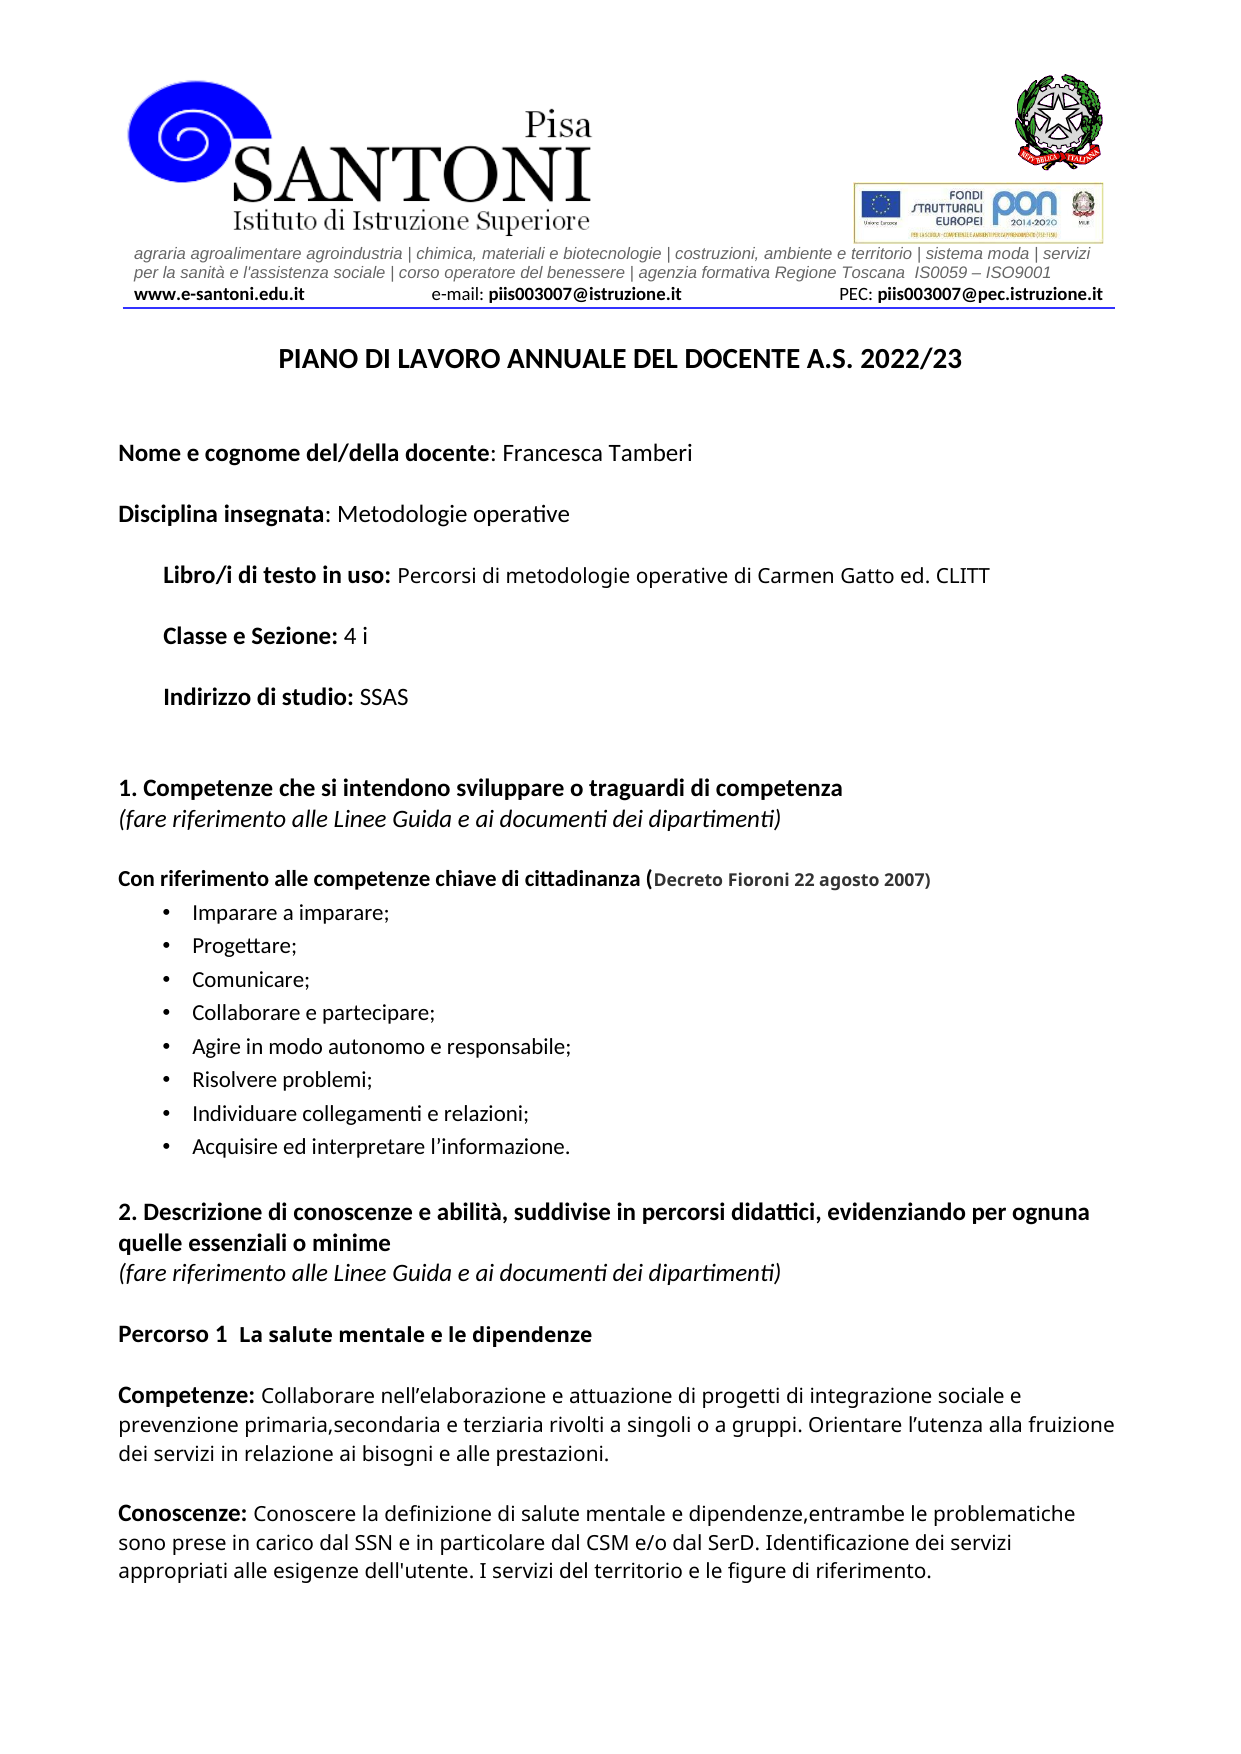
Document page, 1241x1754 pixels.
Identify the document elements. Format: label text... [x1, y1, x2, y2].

text 2. Descrizione di conoscenze e abilità, suddivise in percorsi didattici, evidenziando per ognuna quelle essenziali o minime [118, 1197, 1122, 1258]
table_cell PEC: piis003007@pec.istruzione.it [749, 282, 1114, 307]
list Progettare; [162, 931, 1122, 959]
table_cell [111, 244, 123, 282]
picture [1013, 74, 1104, 171]
text Disciplina insegnata: Metodologie operative [118, 498, 1122, 528]
table_cell e-mail: piis003007@istruzione.it [364, 282, 749, 307]
text Indirizzo di studio: SSAS [163, 681, 1122, 712]
list Risolvere problemi; [162, 1065, 1122, 1093]
text Competenze: Collaborare nell’elaborazione e attuazione di progetti di integrazione sociale e prevenzione primaria,secondaria e terziaria rivolti a singoli o a gruppi. Orientare l’utenza alla fruizione dei servizi in relazione ai bisogni e alle prestazioni. [118, 1380, 1122, 1467]
text Conoscenze: Conoscere la definizione di salute mentale e dipendenze,entrambe le problematiche sono prese in carico dal SSN e in particolare dal CSM e/o dal SerD. Identificazione dei servizi appropriati alle esigenze dell'utente. I servizi del territorio e le figure di riferimento. [118, 1498, 1122, 1585]
list Collaborare e partecipare; [162, 998, 1122, 1026]
table_cell agraria agroalimentare agroindustria | chimica, materiali e biotecnologie | costruzioni, ambiente e territorio | sistema moda | servizi per la sanità e l'assistenza sociale | corso operatore del benessere | agenzia formativa Regione Toscana IS0059 – ISO9001 [123, 244, 1114, 282]
table_header [790, 75, 1114, 244]
text Con riferimento alle competenze chiave di cittadinanza (Decreto Fioroni 22 agosto 2007) [118, 864, 1122, 892]
table_header [595, 75, 790, 244]
text Percorso 1 La salute mentale e le dipendenze [118, 1319, 1122, 1349]
table_cell www.e-santoni.edu.it [123, 282, 364, 307]
text Libro/i di testo in uso: Percorsi di metodologie operative di Carmen Gatto ed. CLITT [163, 559, 1122, 589]
text (fare riferimento alle Linee Guida e ai documenti dei dipartimenti) [118, 803, 1122, 834]
text PIANO DI LAVORO ANNUALE DEL DOCENTE A.S. 2022/23 [118, 340, 1122, 376]
text 1. Competenze che si intendono sviluppare o traguardi di competenza [118, 773, 1122, 803]
list Agire in modo autonomo e responsabile; [162, 1032, 1122, 1060]
picture [122, 75, 596, 240]
text Nome e cognome del/della docente: Francesca Tamberi [118, 437, 1122, 467]
list Imparare a imparare; [162, 898, 1122, 926]
text (fare riferimento alle Linee Guida e ai documenti dei dipartimenti) [118, 1258, 1122, 1288]
list Comunicare; [162, 965, 1122, 993]
text Classe e Sezione: 4 i [163, 620, 1122, 651]
table_header [111, 75, 595, 244]
table_cell [111, 282, 123, 307]
list Individuare collegamenti e relazioni; [162, 1099, 1122, 1127]
picture [853, 182, 1104, 244]
list Acquisire ed interpretare l’informazione. [162, 1132, 1122, 1161]
